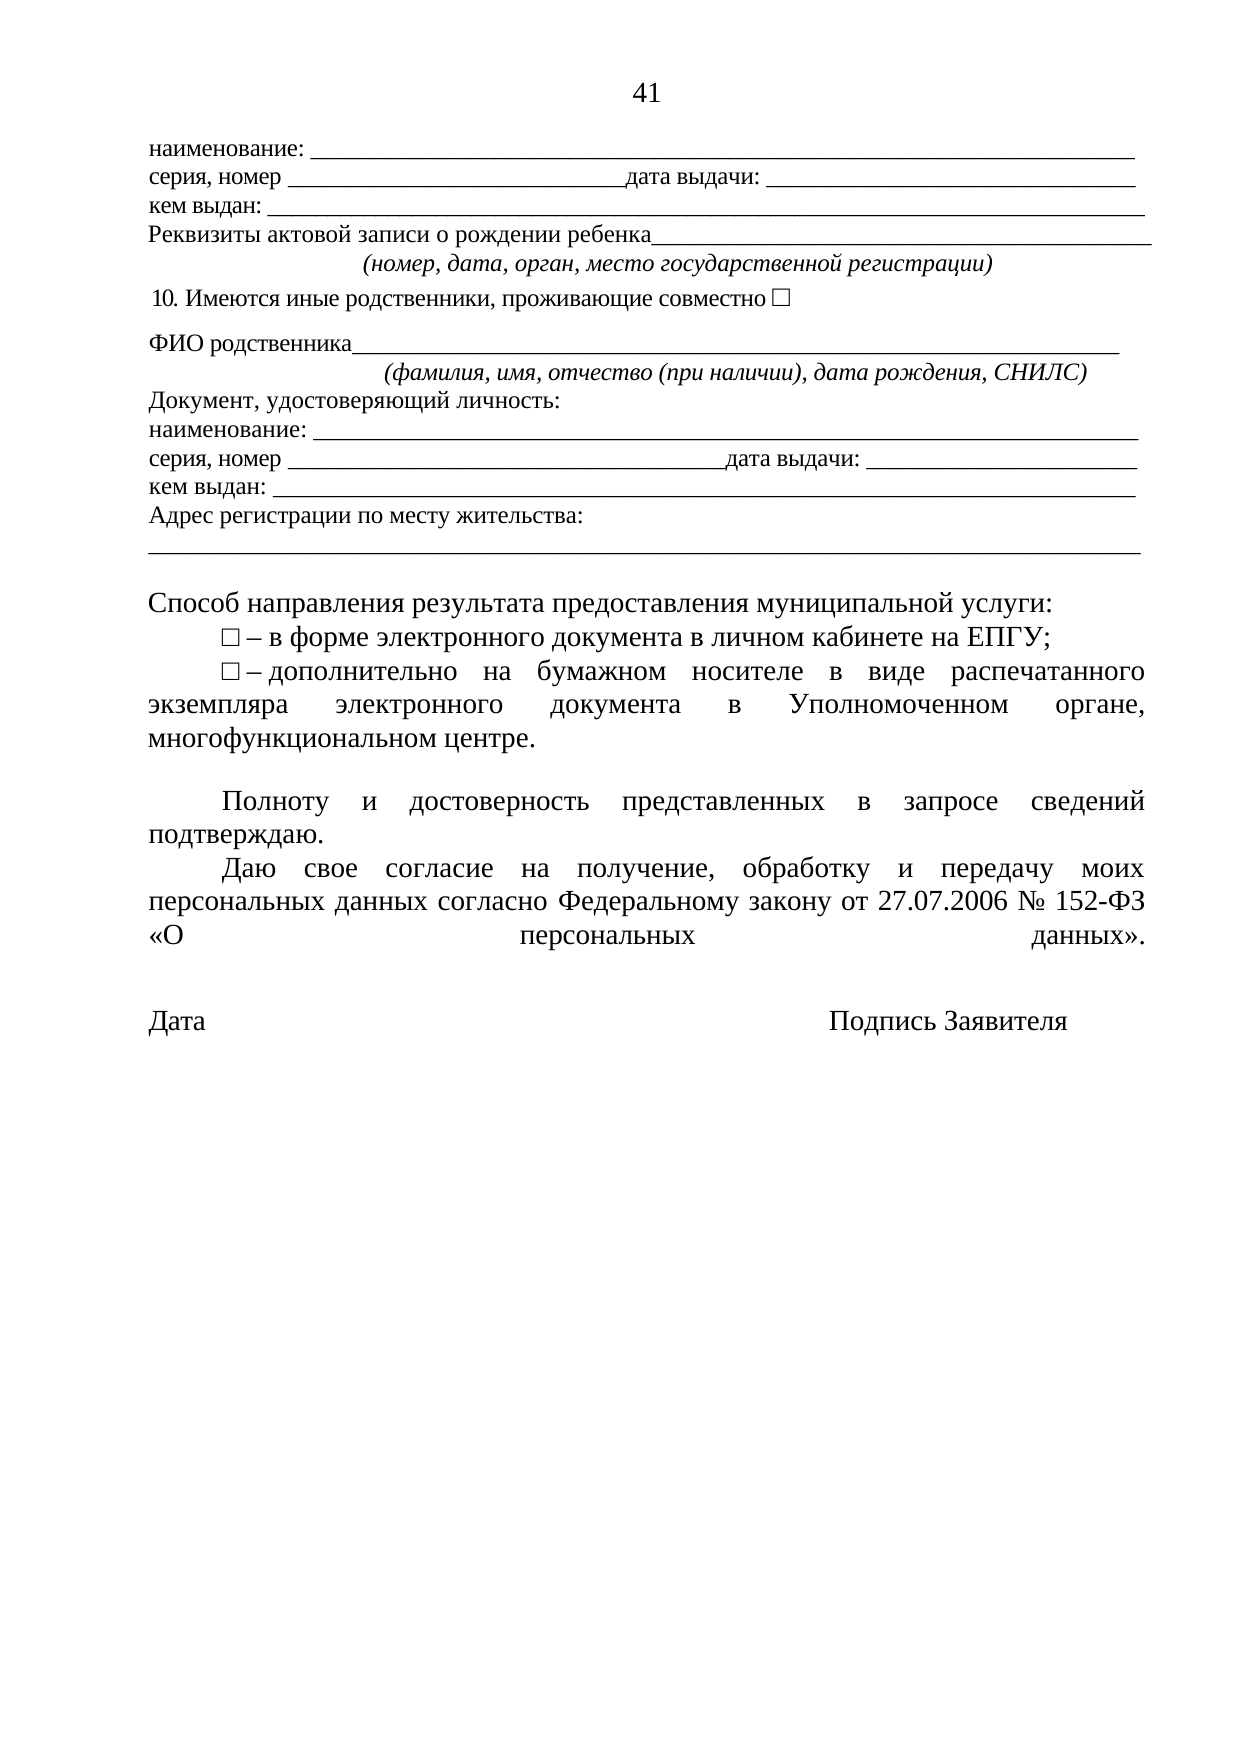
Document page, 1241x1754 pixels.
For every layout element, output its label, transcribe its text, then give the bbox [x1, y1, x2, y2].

text Реквизиты актовой записи о рождении ребенка________________________________________ [148, 219, 1152, 248]
text Даю свое согласие на получение, обработку и передачу моих персональных данных согласно Федеральному закону от 27.07.2006 № 152-ФЗ «О персональных данных». [148, 850, 1146, 974]
text кем выдан: _____________________________________________________________________ [149, 472, 1146, 500]
text ФИО родственника [149, 329, 1146, 358]
text Адрес регистрации по месту жительства: [148, 500, 1146, 529]
text кем выдан: ________________________________________________________________________ [149, 190, 1146, 219]
text ________________________________________________________________________________ [148, 529, 1146, 557]
text □ – дополнительно на бумажном носителе в виде распечатанного экземпляра электронного документа в Уполномоченном органе, многофункциональном центре. [148, 653, 1146, 754]
text серия, номер ___________________________________дата выдачи: ______________________ [149, 443, 1146, 472]
text (номер, дата, орган, место государственной регистрации) [363, 248, 1146, 276]
text (фамилия, имя, отчество (при наличии), дата рождения, СНИЛС) Документ, удостоверяющий личность: [148, 358, 1146, 415]
text наименование: ___________________________________________________________________ [149, 133, 1146, 161]
text Полноту и достоверность представленных в запросе сведений подтверждаю. [148, 783, 1146, 850]
text Дата Подпись Заявителя [148, 1003, 1146, 1037]
text наименование: __________________________________________________________________ [149, 415, 1146, 443]
text 10. Имеются иные родственники, проживающие совместно □ [151, 284, 1146, 312]
text серия, номер ___________________________дата выдачи: ______________________________ [149, 161, 1146, 190]
text □ – в форме электронного документа в личном кабинете на ЕПГУ; [148, 620, 1146, 653]
text Способ направления результата предоставления муниципальной услуги: [148, 586, 1146, 620]
